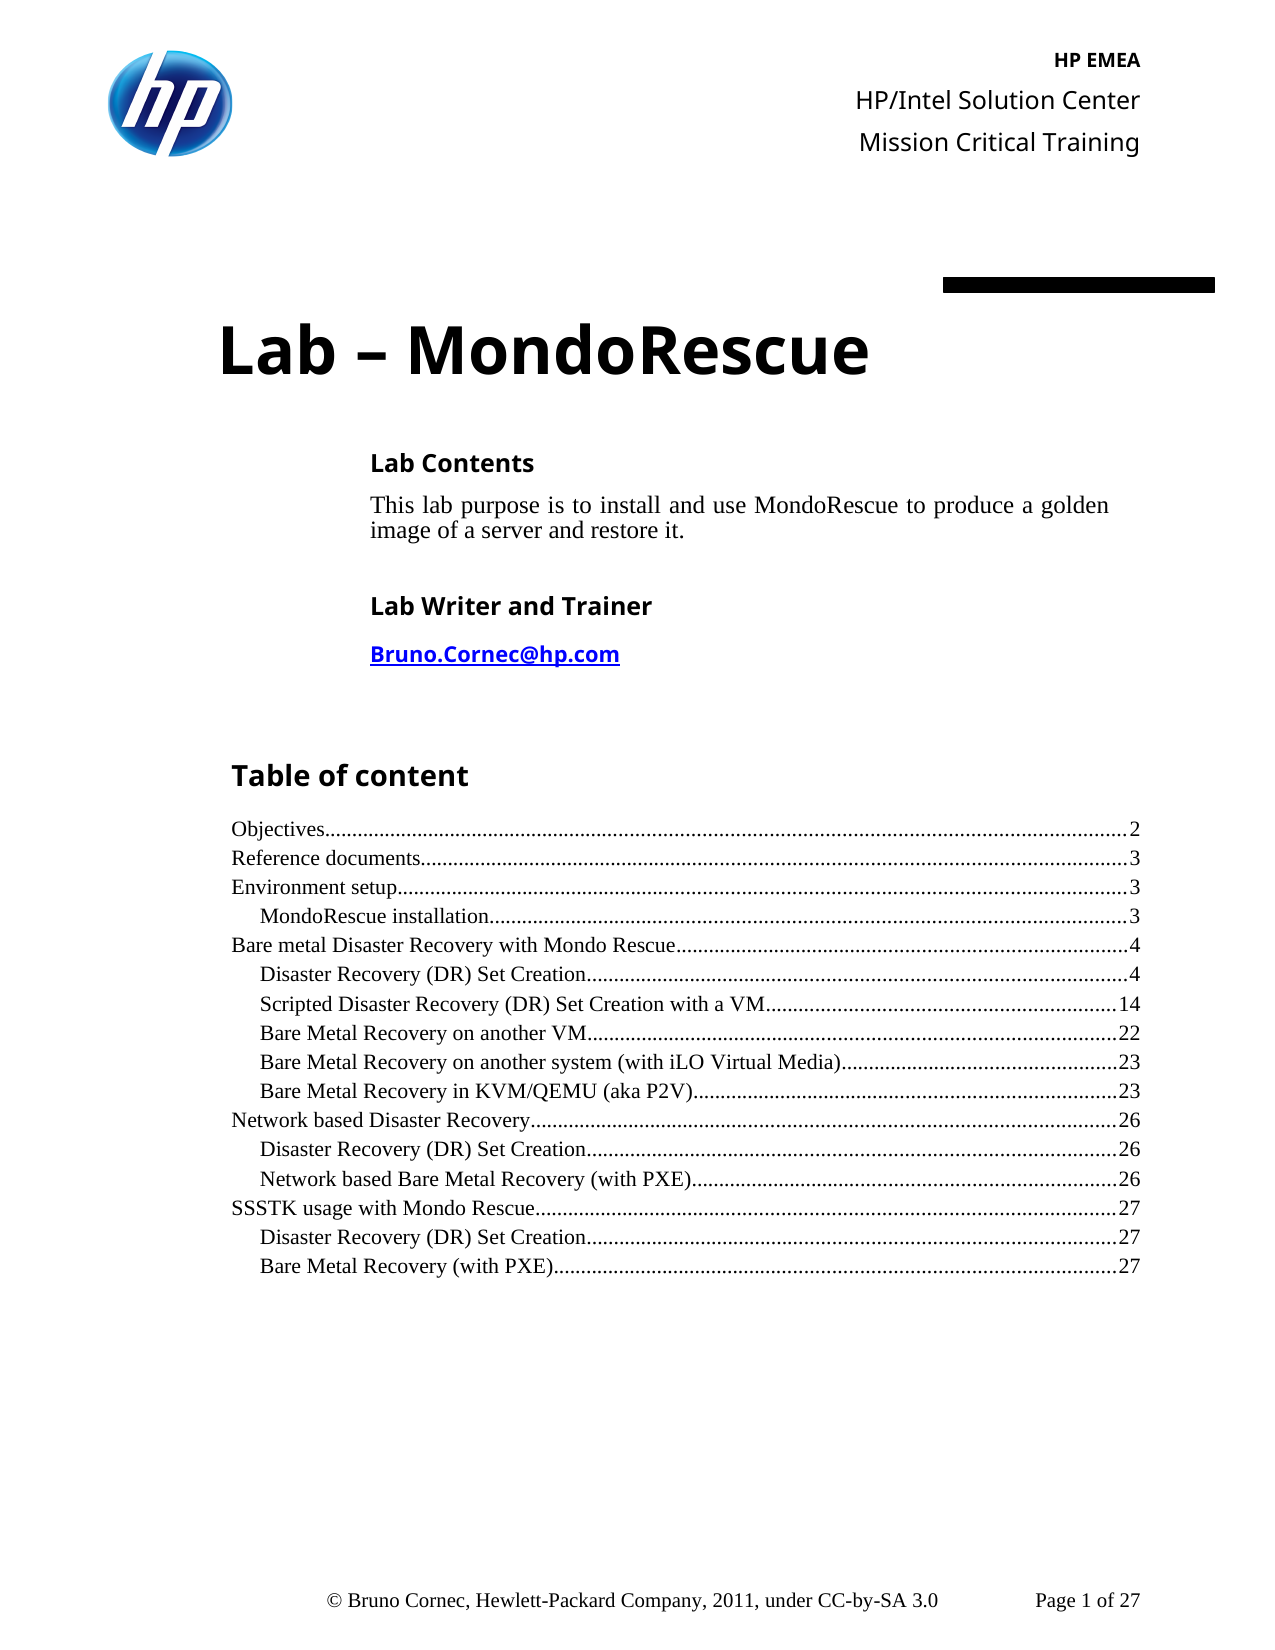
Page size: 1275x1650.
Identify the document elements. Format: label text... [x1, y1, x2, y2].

text Lab Writer and Trainer [370, 588, 1110, 622]
text Network based Disaster Recovery 26 [231, 1108, 1140, 1133]
text Bruno.Cornec@hp.com [370, 639, 1110, 669]
text Lab Contents [370, 452, 1110, 477]
text Disaster Recovery (DR) Set Creation 26 [259, 1137, 1140, 1162]
subtitle Table of content [231, 767, 1140, 792]
text SSSTK usage with Mondo Rescue 27 [231, 1195, 1140, 1220]
text Bare metal Disaster Recovery with Mondo Rescue 4 [231, 933, 1140, 958]
picture [107, 50, 233, 157]
text Bare Metal Recovery on another VM 22 [259, 1020, 1140, 1045]
text Disaster Recovery (DR) Set Creation 4 [259, 962, 1140, 987]
text Network based Bare Metal Recovery (with PXE) 26 [259, 1166, 1140, 1191]
text Bare Metal Recovery (with PXE) 27 [259, 1253, 1140, 1278]
text Environment setup 3 [231, 874, 1140, 899]
text Scripted Disaster Recovery (DR) Set Creation with a VM 14 [259, 991, 1140, 1016]
title Lab – MondoRescue [217, 303, 1211, 394]
text Reference documents 3 [231, 845, 1140, 870]
text Bare Metal Recovery in KVM/QEMU (aka P2V) 23 [259, 1078, 1140, 1103]
text This lab purpose is to install and use MondoRescue to produce a golden image of a server and restore it. [370, 494, 1110, 544]
text Bare Metal Recovery on another system (with iLO Virtual Media) 23 [259, 1049, 1140, 1074]
text MondoRescue installation 3 [259, 903, 1140, 928]
text Disaster Recovery (DR) Set Creation 27 [259, 1224, 1140, 1249]
text Objectives 2 [231, 816, 1140, 841]
